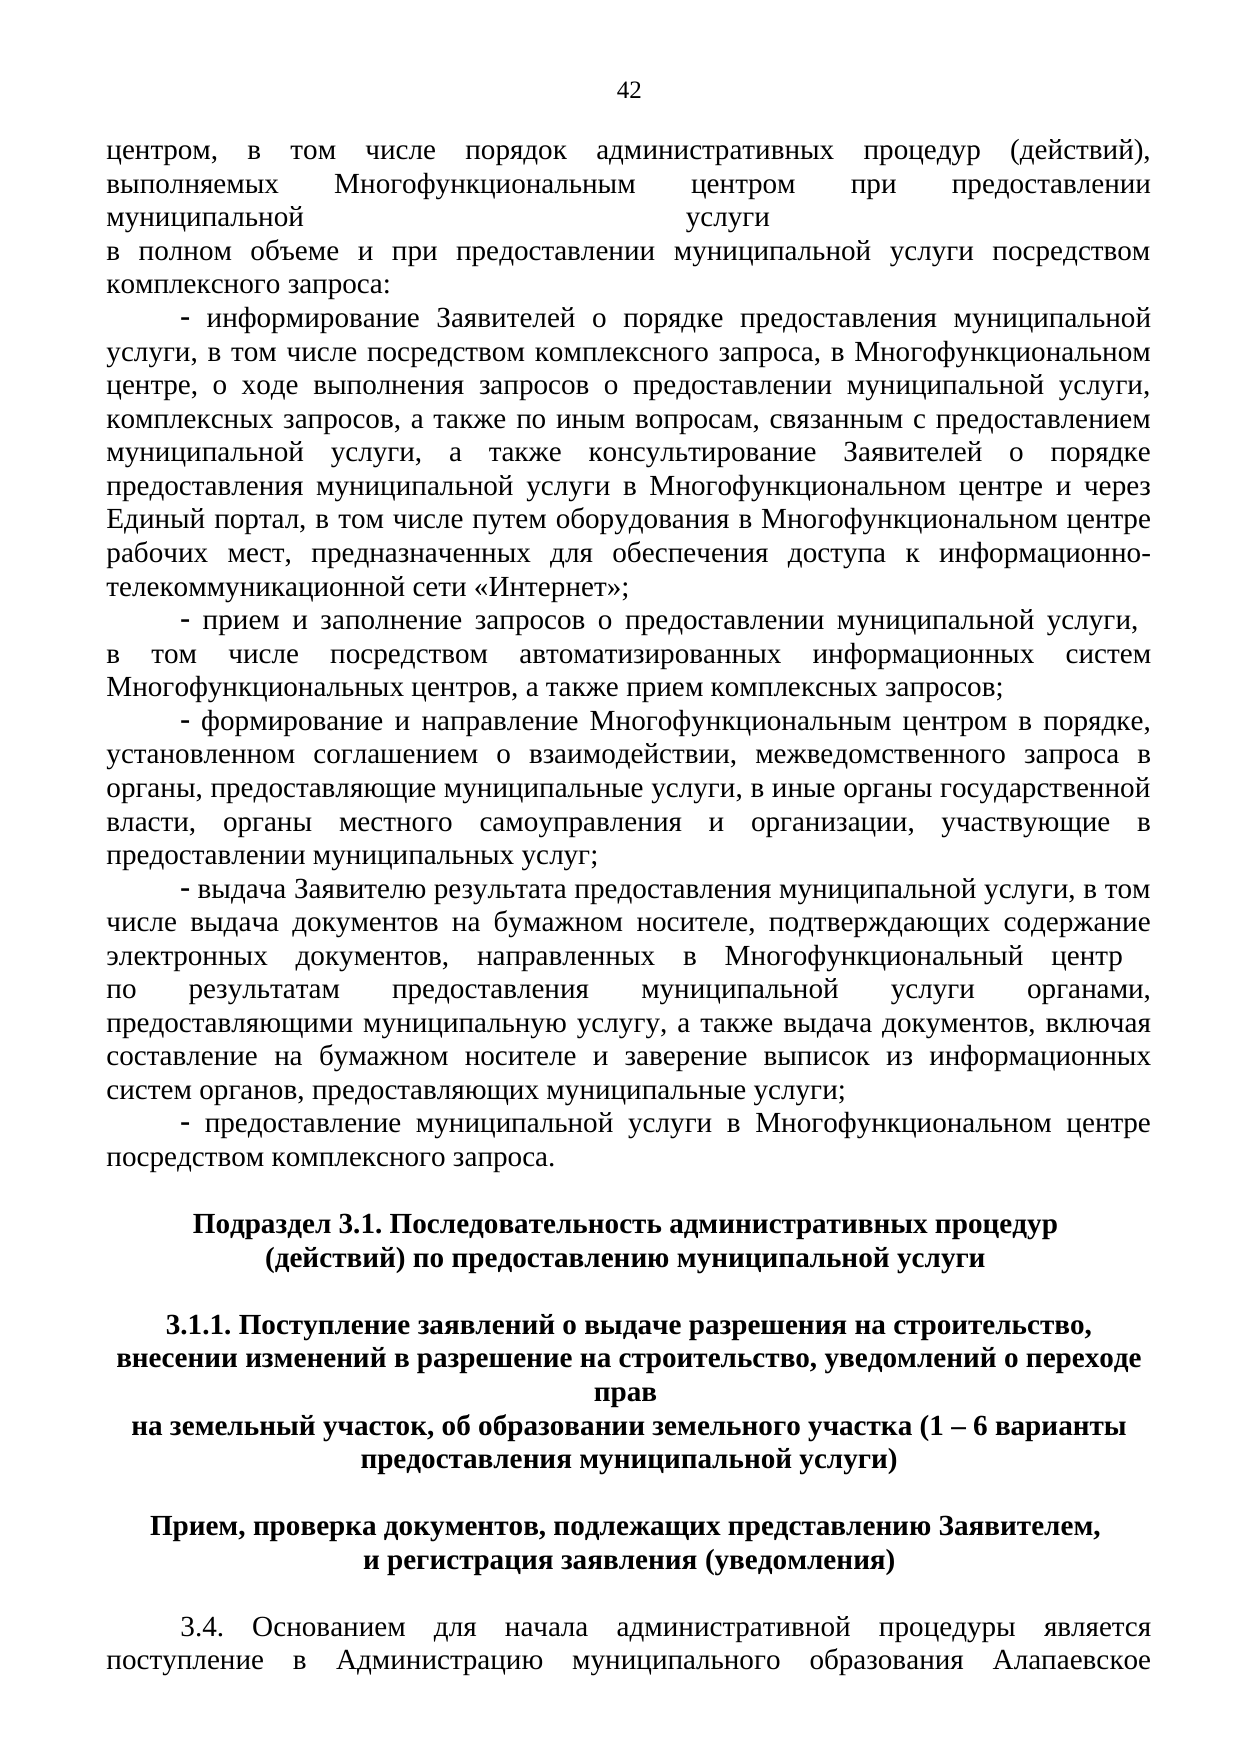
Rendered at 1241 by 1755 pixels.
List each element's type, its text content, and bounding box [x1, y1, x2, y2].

text  выдача Заявителю результата предоставления муниципальной услуги, в том числе выдача документов на бумажном носителе, подтверждающих содержание электронных документов, направленных в Многофункциональный центр по результатам предоставления муниципальной услуги органами, предоставляющими муниципальную услугу, а также выдача документов, включая составление на бумажном носителе и заверение выписок из информационных систем органов, предоставляющих муниципальные услуги; [106, 871, 1152, 1106]
text Подраздел 3.1. Последовательность административных процедур (действий) по предоставлению муниципальной услуги [106, 1206, 1152, 1273]
text 3.4. Основанием для начала административной процедуры является поступление в Администрацию муниципального образования Алапаевское [106, 1609, 1152, 1676]
text  предоставление муниципальной услуги в Многофункциональном центре посредством комплексного запроса. [106, 1106, 1152, 1173]
text 3.1.1. Поступление заявлений о выдаче разрешения на строительство, внесении изменений в разрешение на строительство, уведомлений о переходе прав на земельный участок, об образовании земельного участка (1 – 6 варианты предоставления муниципальной услуги) [106, 1307, 1152, 1475]
text Прием, проверка документов, подлежащих представлению Заявителем, и регистрация заявления (уведомления) [106, 1508, 1152, 1575]
text центром, в том числе порядок административных процедур (действий), выполняемых Многофункциональным центром при предоставлении муниципальной услуги в полном объеме и при предоставлении муниципальной услуги посредством комплексного запроса: [106, 132, 1152, 300]
text  информирование Заявителей о порядке предоставления муниципальной услуги, в том числе посредством комплексного запроса, в Многофункциональном центре, о ходе выполнения запросов о предоставлении муниципальной услуги, комплексных запросов, а также по иным вопросам, связанным с предоставлением муниципальной услуги, а также консультирование Заявителей о порядке предоставления муниципальной услуги в Многофункциональном центре и через Единый портал, в том числе путем оборудования в Многофункциональном центре рабочих мест, предназначенных для обеспечения доступа к информационно-телекоммуникационной сети «Интернет»; [106, 300, 1152, 602]
text  формирование и направление Многофункциональным центром в порядке, установленном соглашением о взаимодействии, межведомственного запроса в органы, предоставляющие муниципальные услуги, в иные органы государственной власти, органы местного самоуправления и организации, участвующие в предоставлении муниципальных услуг; [106, 703, 1152, 871]
text  прием и заполнение запросов о предоставлении муниципальной услуги, в том числе посредством автоматизированных информационных систем Многофункциональных центров, а также прием комплексных запросов; [106, 602, 1152, 703]
